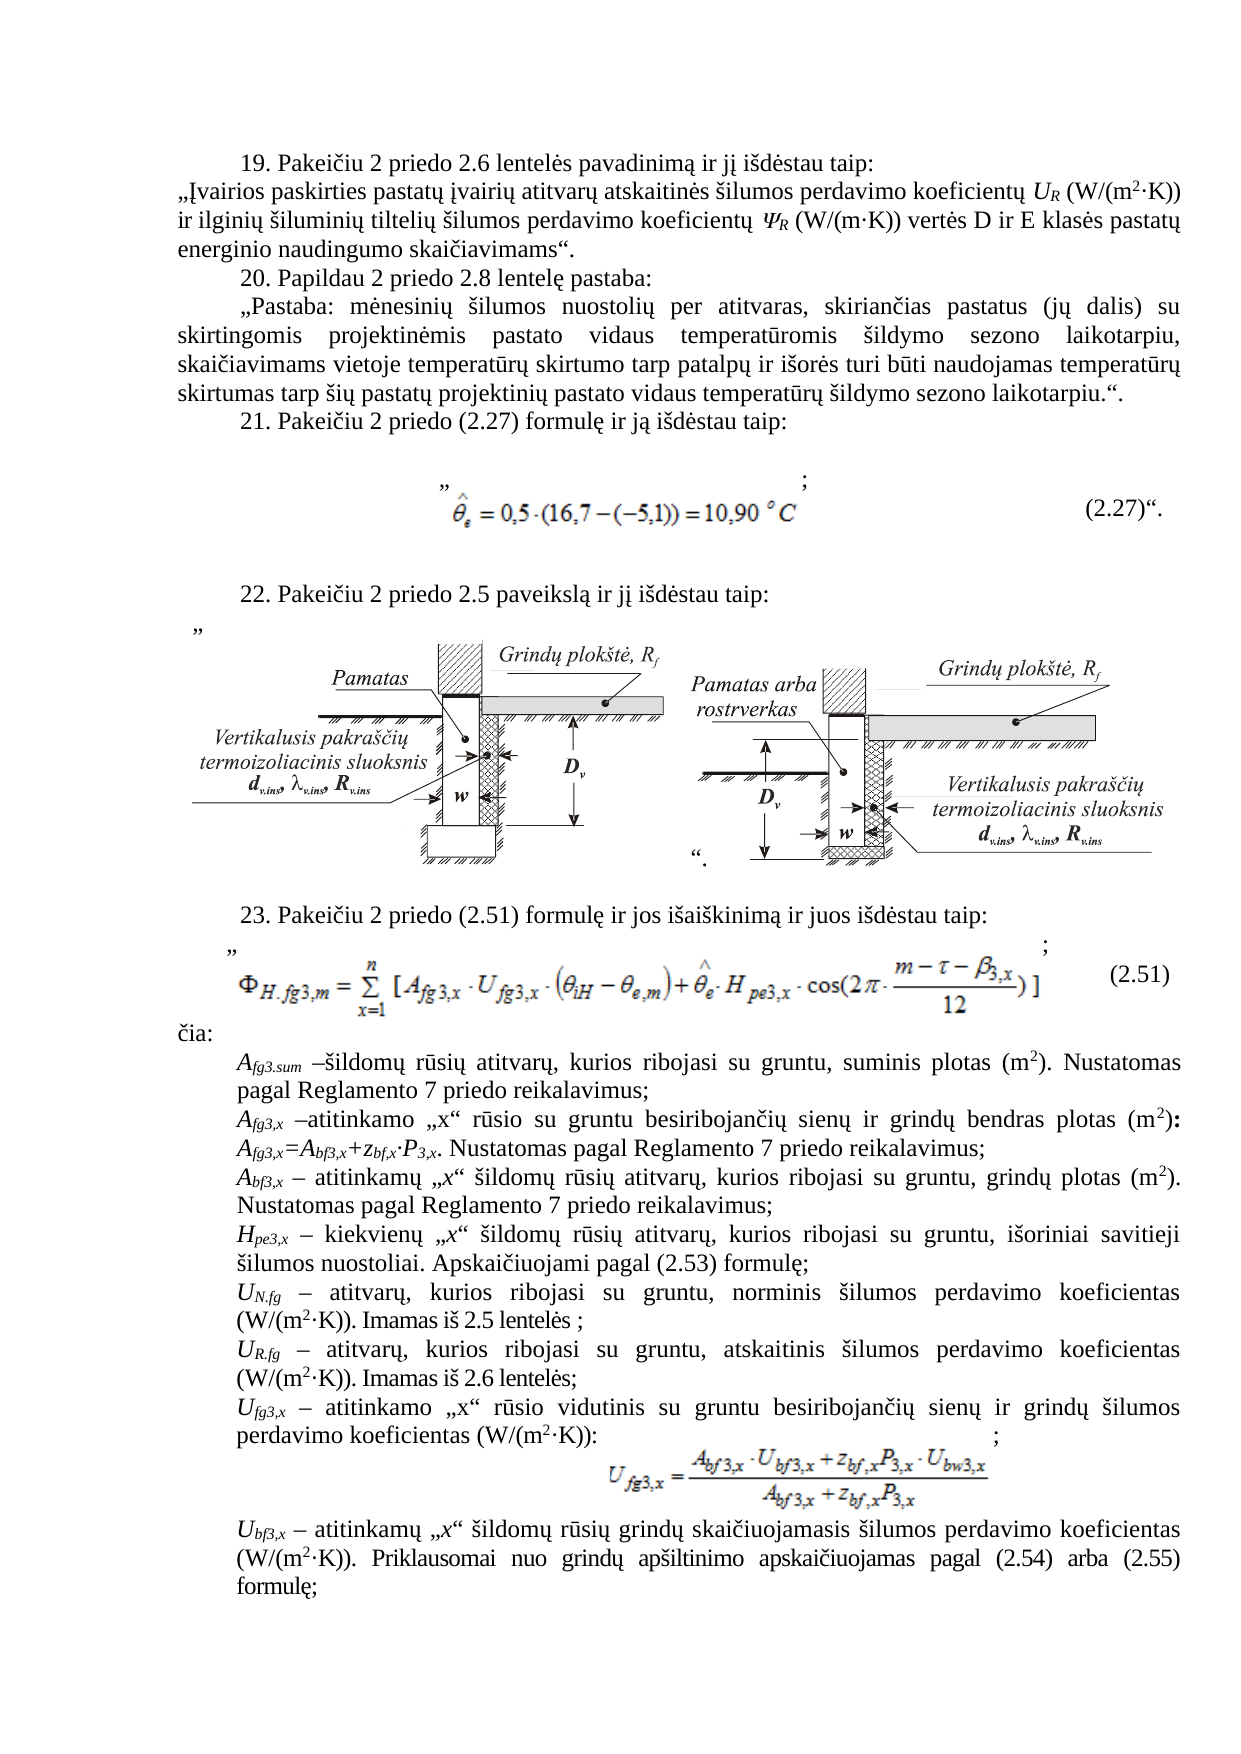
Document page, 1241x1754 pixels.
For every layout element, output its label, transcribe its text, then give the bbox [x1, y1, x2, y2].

table_header „; [177, 464, 1069, 550]
text 22. Pakeičiu 2 priedo 2.5 paveikslą ir jį išdėstau taip: [177, 579, 1181, 608]
text „Pastaba: mėnesinių šilumos nuostolių per atitvaras, skiriančias pastatus (jų dalis) su skirtingomis projektinėmis pastato vidaus temperatūromis šildymo sezono laikotarpiu, skaičiavimams vietoje temperatūrų skirtumo tarp patalpų ir išorės turi būti naudojamas temperatūrų skirtumas tarp šių pastatų projektinių pastato vidaus temperatūrų šildymo sezono laikotarpiu.“. [177, 291, 1181, 406]
text 19. Pakeičiu 2 priedo 2.6 lentelės pavadinimą ir jį išdėstau taip: [177, 148, 1181, 176]
text Ufg3,x – atitinkamo „x“ rūsio vidutinis su gruntu besiribojančių sienų ir grindų šilumos perdavimo koeficientas (W/(m2·K)): ; [236, 1392, 1181, 1514]
text Ubf3,x – atitinkamų „x“ šildomų rūsių grindų skaičiuojamasis šilumos perdavimo koeficientas (W/(m2·K)). Priklausomai nuo grindų apšiltinimo apskaičiuojamas pagal (2.54) arba (2.55) formulę; [236, 1514, 1181, 1600]
table_header (2.51) [1098, 929, 1181, 1018]
text čia: [177, 1018, 1181, 1047]
table_header (2.27)“. [1070, 464, 1174, 550]
text Hpe3,x – kiekvienų „x“ šildomų rūsių atitvarų, kurios ribojasi su gruntu, išoriniai savitieji šilumos nuostoliai. Apskaičiuojami pagal (2.53) formulę; [237, 1219, 1181, 1277]
table_header “. [679, 608, 1178, 871]
text UN.fg – atitvarų, kurios ribojasi su gruntu, norminis šilumos perdavimo koeficientas (W/(m2·K)). Imamas iš 2.5 lentelės ; [236, 1277, 1181, 1334]
text Afg3,x –atitinkamo „x“ rūsio su gruntu besiribojančių sienų ir grindų bendras plotas (m2): Afg3,x=Abf3,x+zbf,x·P3,x. Nustatomas pagal Reglamento 7 priedo reikalavimus; [237, 1104, 1181, 1162]
text 21. Pakeičiu 2 priedo (2.27) formulę ir ją išdėstau taip: [177, 406, 1181, 435]
text UR.fg – atitvarų, kurios ribojasi su gruntu, atskaitinis šilumos perdavimo koeficientas (W/(m2·K)). Imamas iš 2.6 lentelės; [236, 1334, 1181, 1392]
table_header „; [177, 929, 1097, 1018]
text Abf3,x – atitinkamų „x“ šildomų rūsių atitvarų, kurios ribojasi su gruntu, grindų plotas (m2). Nustatomas pagal Reglamento 7 priedo reikalavimus; [237, 1162, 1181, 1219]
text 23. Pakeičiu 2 priedo (2.51) formulę ir jos išaiškinimą ir juos išdėstau taip: [177, 900, 1181, 929]
text 20. Papildau 2 priedo 2.8 lentelę pastaba: [177, 263, 1181, 291]
text „Įvairios paskirties pastatų įvairių atitvarų atskaitinės šilumos perdavimo koeficientų UR (W/(m2·K)) ir ilginių šiluminių tiltelių šilumos perdavimo koeficientų R (W/(m·K)) vertės D ir E klasės pastatų energinio naudingumo skaičiavimams“. [177, 176, 1181, 263]
text Afg3.sum –šildomų rūsių atitvarų, kurios ribojasi su gruntu, suminis plotas (m2). Nustatomas pagal Reglamento 7 priedo reikalavimus; [237, 1047, 1181, 1104]
table_header „ [181, 608, 679, 871]
